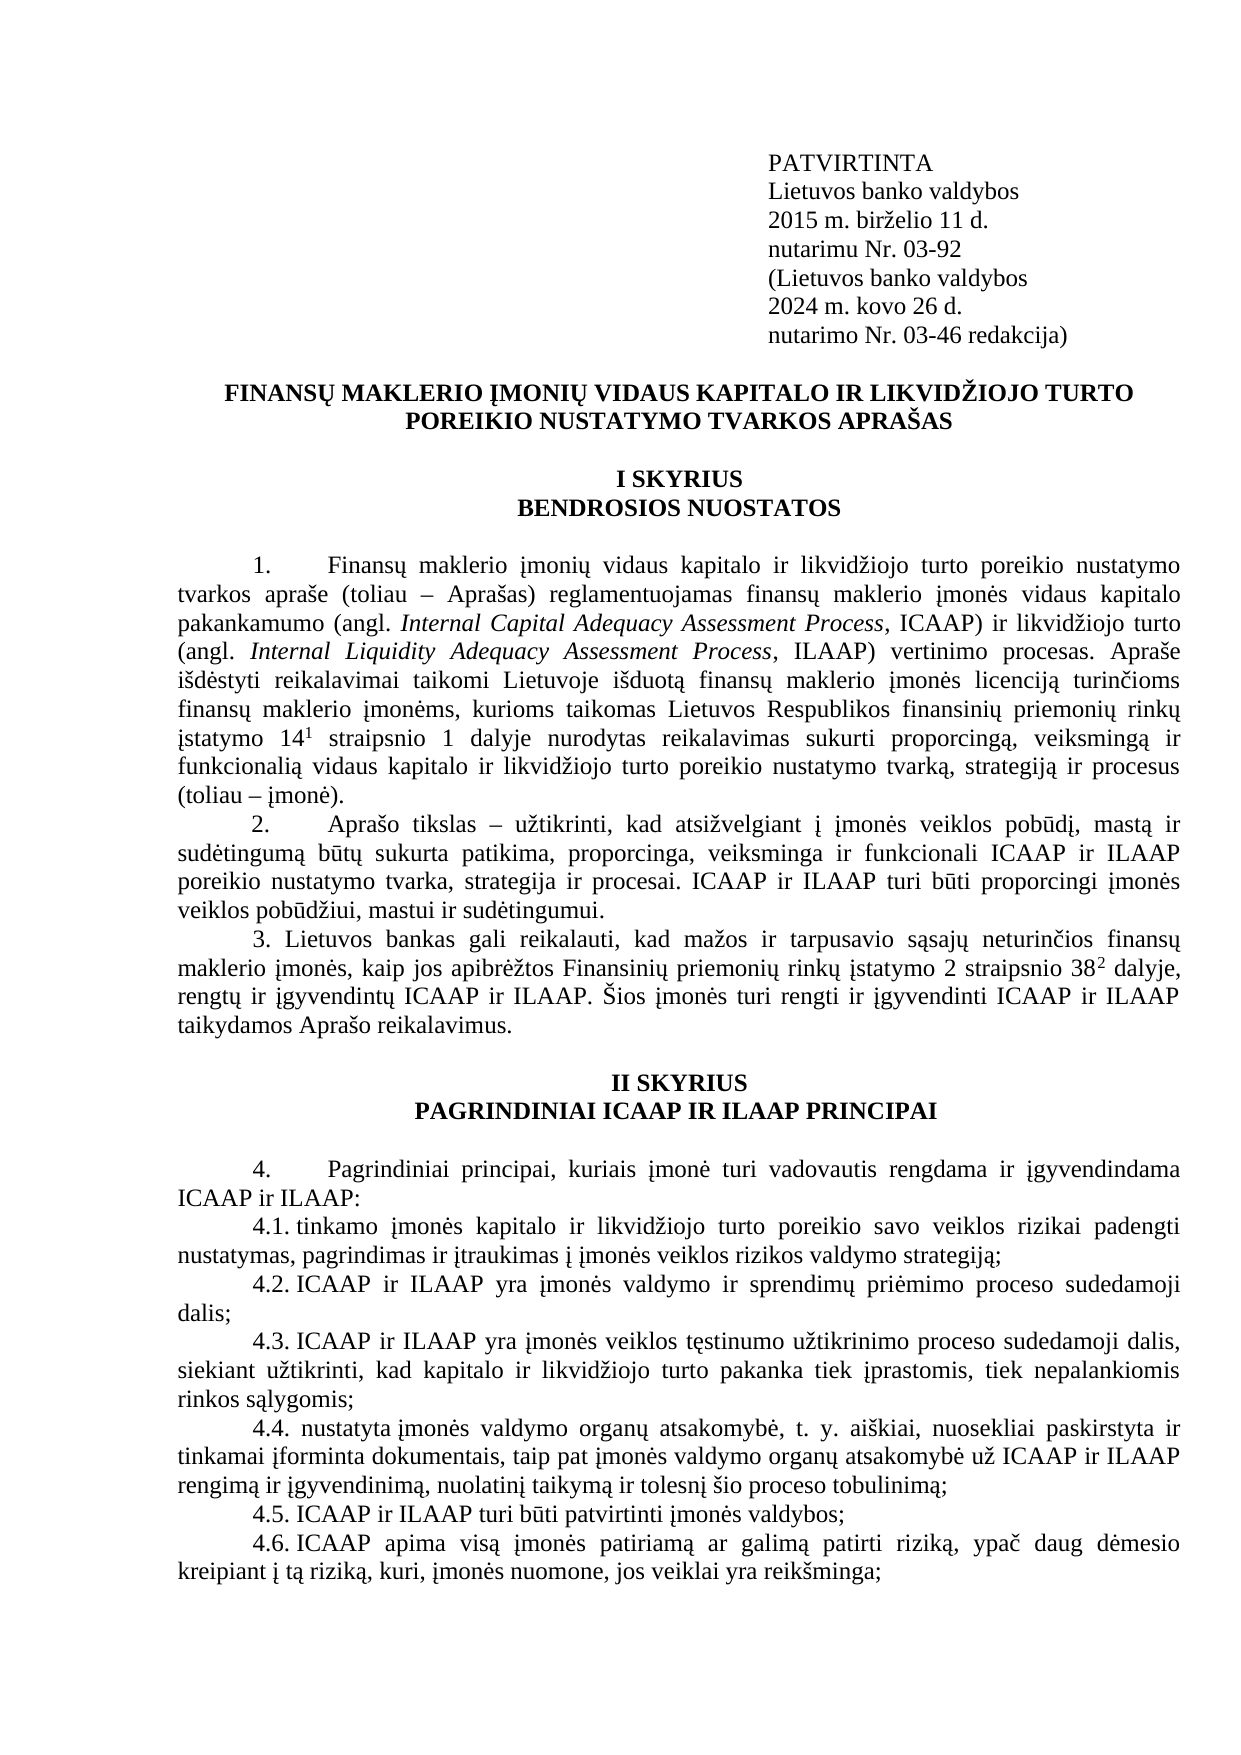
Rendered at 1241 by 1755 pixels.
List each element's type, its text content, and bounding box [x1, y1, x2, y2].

text 1. Finansų maklerio įmonių vidaus kapitalo ir likvidžiojo turto poreikio nustatymo tvarkos apraše (toliau – Aprašas) reglamentuojamas finansų maklerio įmonės vidaus kapitalo pakankamumo (angl. Internal Capital Adequacy Assessment Process, ICAAP) ir likvidžiojo turto (angl. Internal Liquidity Adequacy Assessment Process, ILAAP) vertinimo procesas. Apraše išdėstyti reikalavimai taikomi Lietuvoje išduotą finansų maklerio įmonės licenciją turinčioms finansų maklerio įmonėms, kurioms taikomas Lietuvos Respublikos finansinių priemonių rinkų įstatymo 141 straipsnio 1 dalyje nurodytas reikalavimas sukurti proporcingą, veiksmingą ir funkcionalią vidaus kapitalo ir likvidžiojo turto poreikio nustatymo tvarką, strategiją ir procesus (toliau – įmonė). [177, 550, 1181, 809]
text 4.3. ICAAP ir ILAAP yra įmonės veiklos tęstinumo užtikrinimo proceso sudedamoji dalis, siekiant užtikrinti, kad kapitalo ir likvidžiojo turto pakanka tiek įprastomis, tiek nepalankiomis rinkos sąlygomis; [177, 1326, 1181, 1413]
text 3. Lietuvos bankas gali reikalauti, kad mažos ir tarpusavio sąsajų neturinčios finansų maklerio įmonės, kaip jos apibrėžtos Finansinių priemonių rinkų įstatymo 2 straipsnio 382 dalyje, rengtų ir įgyvendintų ICAAP ir ILAAP. Šios įmonės turi rengti ir įgyvendinti ICAAP ir ILAAP taikydamos Aprašo reikalavimus. [177, 924, 1181, 1039]
text 2024 m. kovo 26 d. [177, 291, 1181, 320]
text PATVIRTINTA [177, 148, 1181, 176]
text (Lietuvos banko valdybos [177, 263, 1181, 291]
text 2. Aprašo tikslas – užtikrinti, kad atsižvelgiant į įmonės veiklos pobūdį, mastą ir sudėtingumą būtų sukurta patikima, proporcinga, veiksminga ir funkcionali ICAAP ir ILAAP poreikio nustatymo tvarka, strategija ir procesai. ICAAP ir ILAAP turi būti proporcingi įmonės veiklos pobūdžiui, mastui ir sudėtingumui. [177, 809, 1181, 924]
text BENDROSIOS NUOSTATOS [177, 493, 1181, 521]
text FINANSŲ MAKLERIO ĮMONIŲ VIDAUS KAPITALO IR LIKVIDŽIOJO TURTO POREIKIO NUSTATYMO TVARKOS APRAŠAS [177, 378, 1181, 435]
text Lietuvos banko valdybos [177, 176, 1181, 205]
text II SKYRIUS [177, 1068, 1181, 1096]
text 4.5. ICAAP ir ILAAP turi būti patvirtinti įmonės valdybos; [177, 1499, 1181, 1528]
text nutarimu Nr. 03-92 [177, 234, 1181, 263]
text 4.4. nustatyta įmonės valdymo organų atsakomybė, t. y. aiškiai, nuosekliai paskirstyta ir tinkamai įforminta dokumentais, taip pat įmonės valdymo organų atsakomybė už ICAAP ir ILAAP rengimą ir įgyvendinimą, nuolatinį taikymą ir tolesnį šio proceso tobulinimą; [177, 1413, 1181, 1499]
text 4.1. tinkamo įmonės kapitalo ir likvidžiojo turto poreikio savo veiklos rizikai padengti nustatymas, pagrindimas ir įtraukimas į įmonės veiklos rizikos valdymo strategiją; [177, 1211, 1181, 1269]
text nutarimo Nr. 03-46 redakcija) [177, 320, 1181, 349]
text I SKYRIUS [177, 464, 1181, 493]
text PAGRINDINIAI ICAAP IR ILAAP PRINCIPAI [177, 1096, 1181, 1125]
text 4. Pagrindiniai principai, kuriais įmonė turi vadovautis rengdama ir įgyvendindama ICAAP ir ILAAP: [177, 1154, 1181, 1211]
text 2015 m. birželio 11 d. [177, 205, 1181, 234]
text 4.6. ICAAP apima visą įmonės patiriamą ar galimą patirti riziką, ypač daug dėmesio kreipiant į tą riziką, kuri, įmonės nuomone, jos veiklai yra reikšminga; [177, 1528, 1181, 1585]
text 4.2. ICAAP ir ILAAP yra įmonės valdymo ir sprendimų priėmimo proceso sudedamoji dalis; [177, 1269, 1181, 1326]
